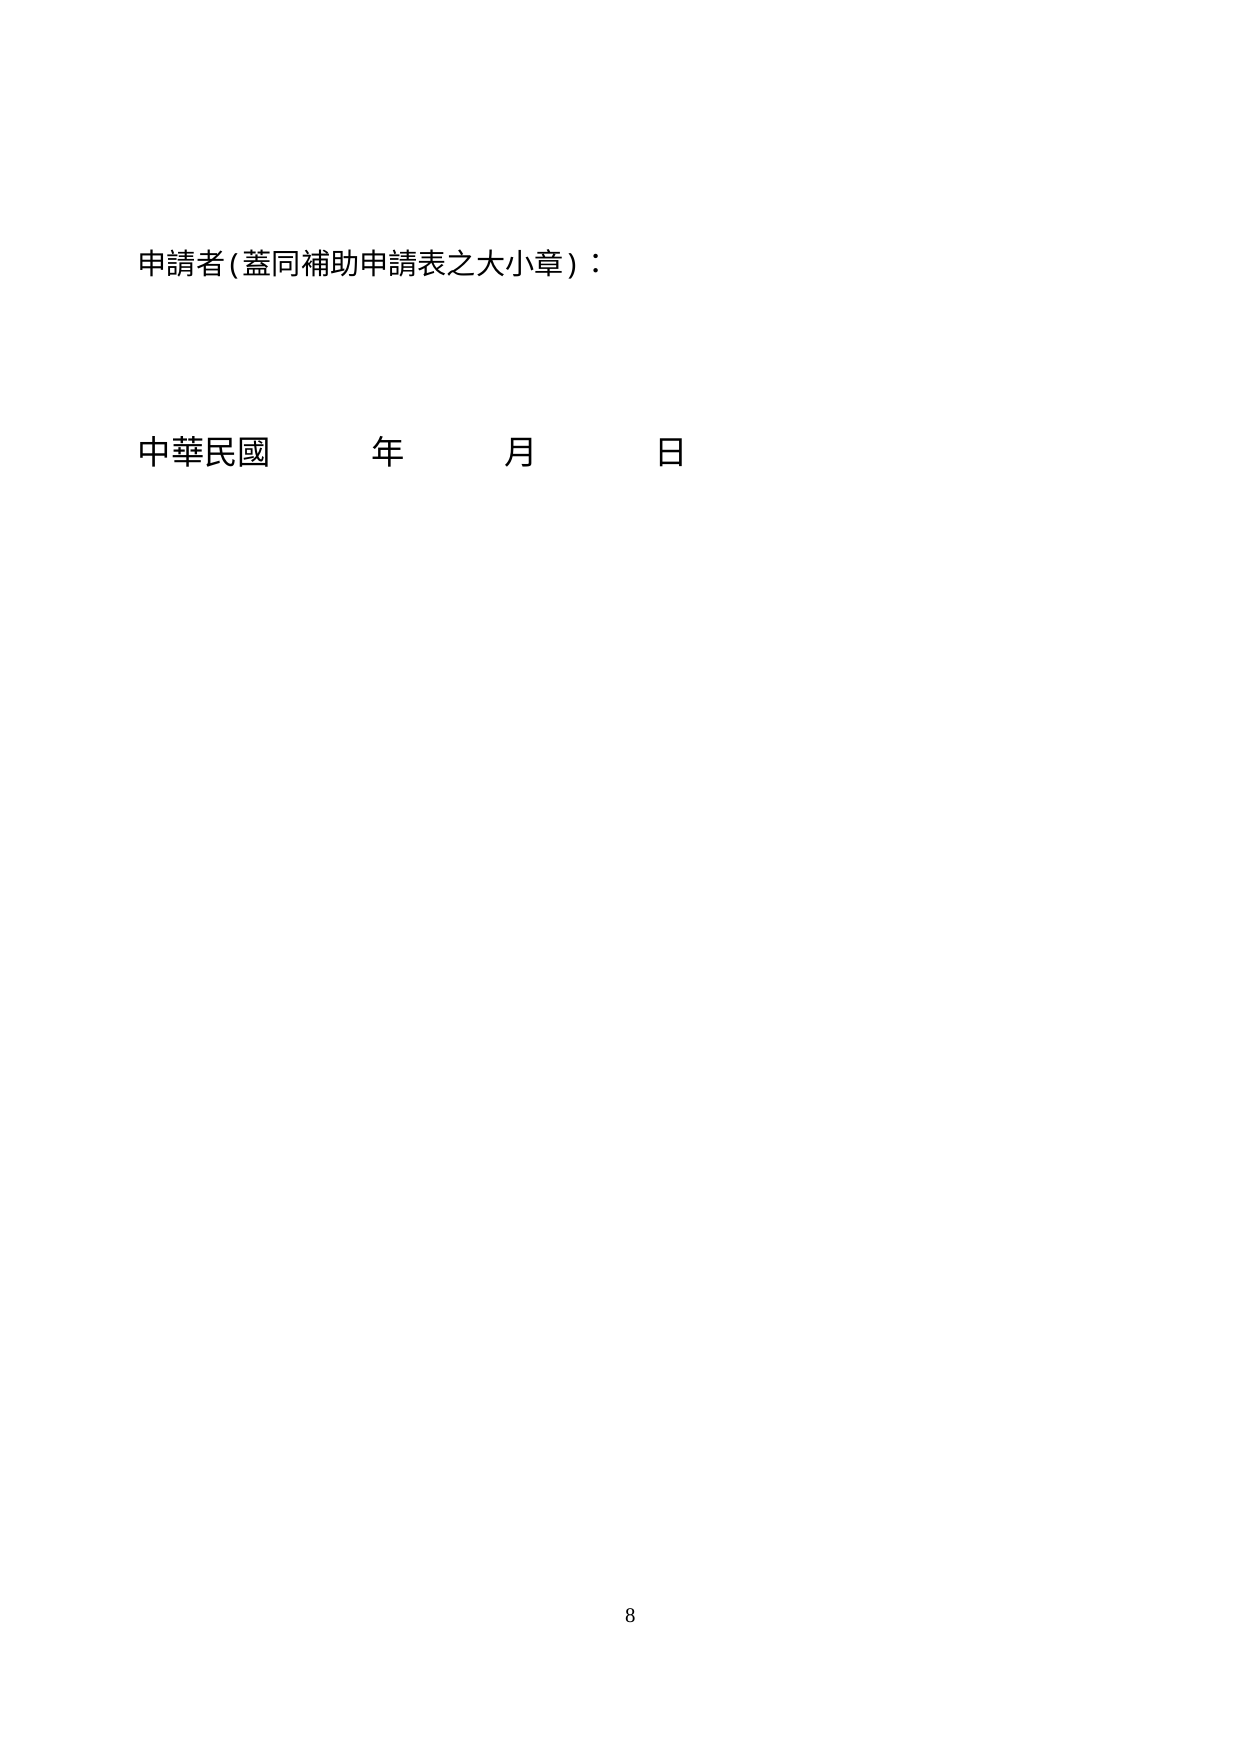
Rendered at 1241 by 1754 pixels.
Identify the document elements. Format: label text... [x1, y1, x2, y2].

text 申請者(蓋同補助申請表之大小章)： [137, 221, 1122, 283]
text 中華民國 年 月 日 [137, 408, 1122, 471]
